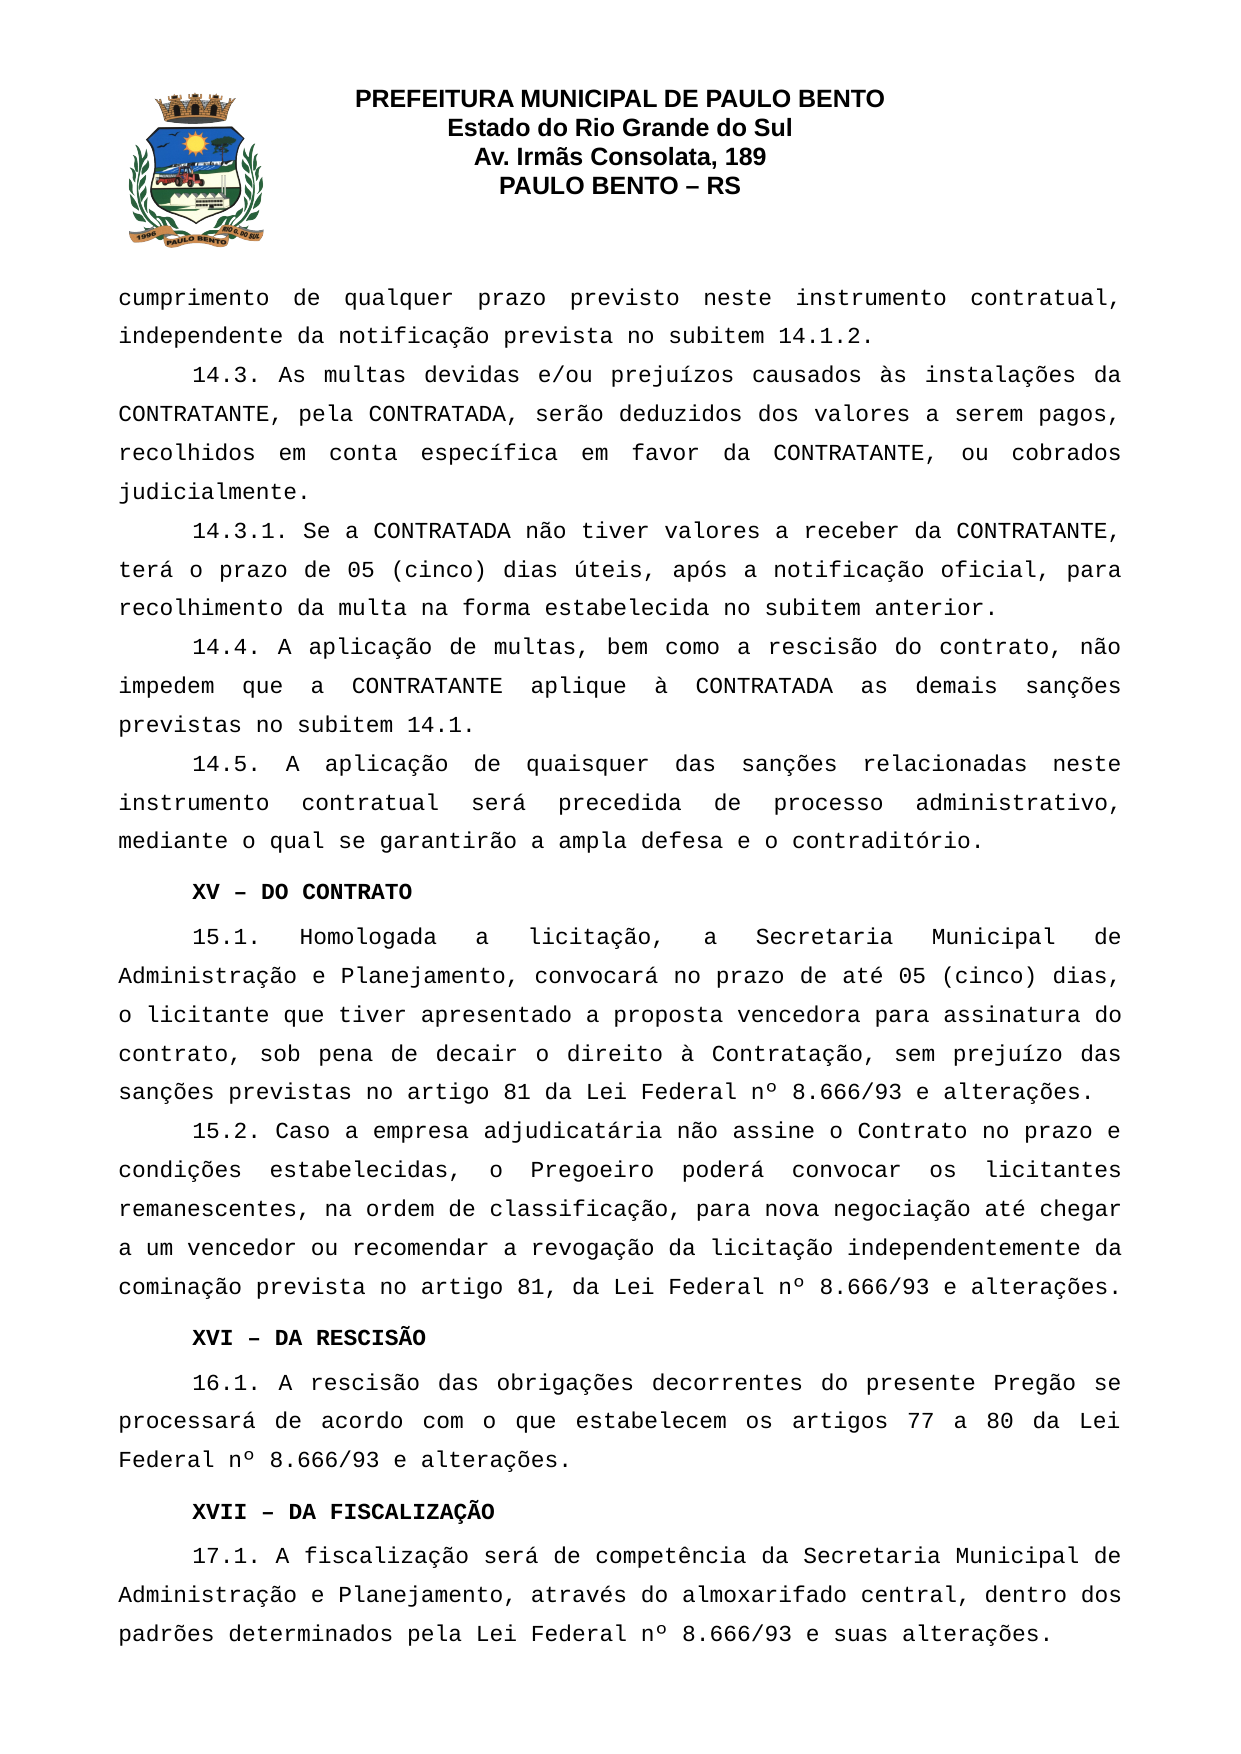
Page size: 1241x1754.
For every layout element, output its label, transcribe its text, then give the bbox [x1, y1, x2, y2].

text XVII – DA FISCALIZAÇÃO [118, 1500, 1122, 1526]
text XV – DO CONTRATO [118, 881, 1122, 906]
text 16.1. A rescisão das obrigações decorrentes do presente Pregão se processará de acordo com o que estabelecem os artigos 77 a 80 da Lei Federal nº 8.666/93 e alterações. [118, 1371, 1122, 1475]
text 14.3.1. Se a CONTRATADA não tiver valores a receber da CONTRATANTE, terá o prazo de 05 (cinco) dias úteis, após a notificação oficial, para recolhimento da multa na forma estabelecida no subitem anterior. [118, 519, 1122, 623]
text 14.3. As multas devidas e/ou prejuízos causados às instalações da CONTRATANTE, pela CONTRATADA, serão deduzidos dos valores a serem pagos, recolhidos em conta específica em favor da CONTRATANTE, ou cobrados judicialmente. [118, 364, 1122, 506]
text cumprimento de qualquer prazo previsto neste instrumento contratual, independente da notificação prevista no subitem 14.1.2. [118, 286, 1122, 351]
text 15.1. Homologada a licitação, a Secretaria Municipal de Administração e Planejamento, convocará no prazo de até 05 (cinco) dias, o licitante que tiver apresentado a proposta vencedora para assinatura do contrato, sob pena de decair o direito à Contratação, sem prejuízo das sanções previstas no artigo 81 da Lei Federal nº 8.666/93 e alterações. [118, 925, 1122, 1107]
text 15.2. Caso a empresa adjudicatária não assine o Contrato no prazo e condições estabelecidas, o Pregoeiro poderá convocar os licitantes remanescentes, na ordem de classificação, para nova negociação até chegar a um vencedor ou recomendar a revogação da licitação independentemente da cominação prevista no artigo 81, da Lei Federal nº 8.666/93 e alterações. [118, 1119, 1122, 1301]
text 14.4. A aplicação de multas, bem como a rescisão do contrato, não impedem que a CONTRATANTE aplique à CONTRATADA as demais sanções previstas no subitem 14.1. [118, 636, 1122, 739]
picture [128, 92, 264, 248]
text 17.1. A fiscalização será de competência da Secretaria Municipal de Administração e Planejamento, através do almoxarifado central, dentro dos padrões determinados pela Lei Federal nº 8.666/93 e suas alterações. [118, 1545, 1122, 1648]
text 14.5. A aplicação de quaisquer das sanções relacionadas neste instrumento contratual será precedida de processo administrativo, mediante o qual se garantirão a ampla defesa e o contraditório. [118, 752, 1122, 856]
text XVI – DA RESCISÃO [118, 1326, 1122, 1352]
